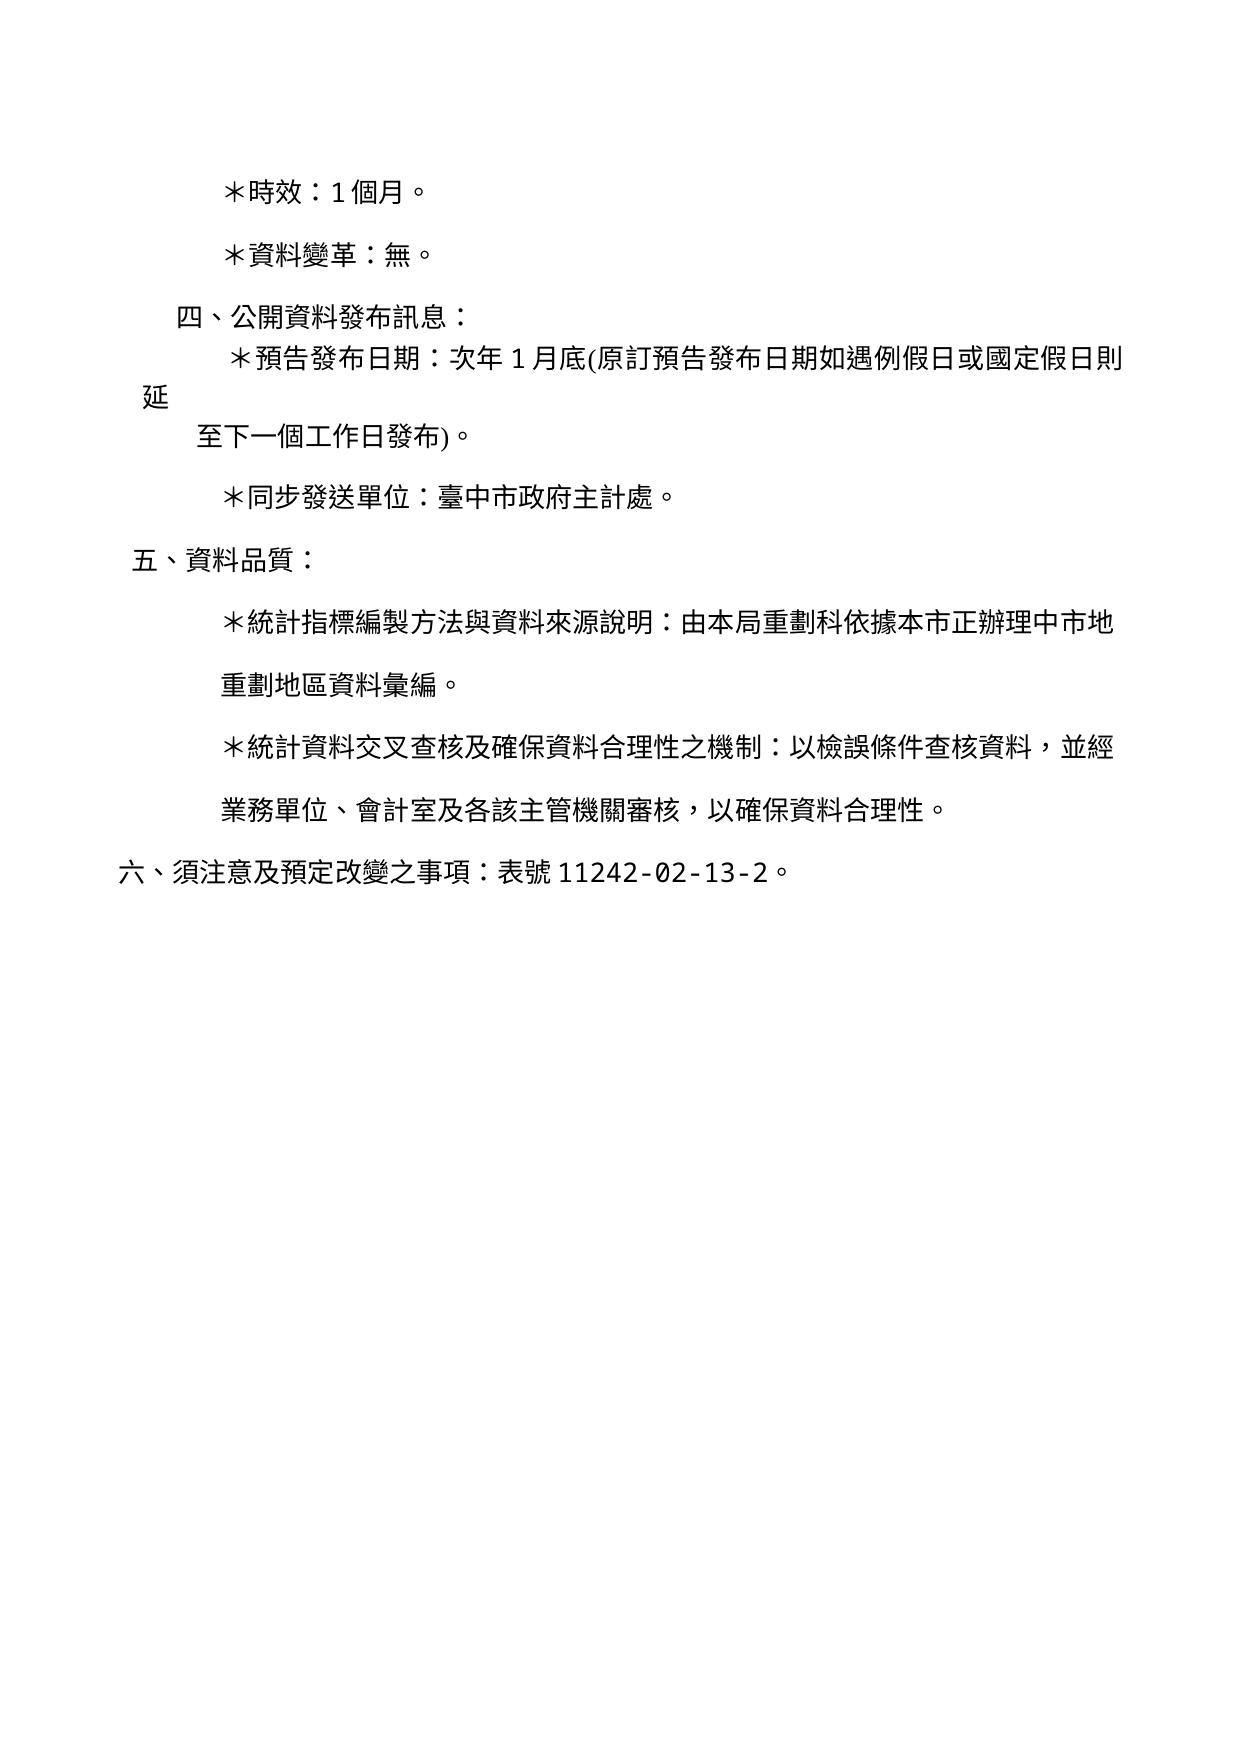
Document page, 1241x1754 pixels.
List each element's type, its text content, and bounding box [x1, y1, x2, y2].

table_cell 四、公開資料發布訊息： ＊預告發布日期：次年1月底(原訂預告發布日期如遇例假日或國定假日則延 至下一個工作日發布)。 ＊同步發送單位：臺中市政府主計處。 [131, 274, 1134, 517]
table_cell [131, 149, 178, 274]
table_cell [1134, 149, 1240, 274]
table_cell 五、資料品質： ＊統計指標編製方法與資料來源說明：由本局重劃科依據本市正辦理中市地 重劃地區資料彙編。 ＊統計資料交叉查核及確保資料合理性之機制：以檢誤條件查核資料，並經 業務單位、會計室及各該主管機關審核，以確保資料合理性。 [131, 517, 1134, 829]
table_cell [100, 149, 131, 274]
table_cell [100, 274, 131, 517]
table_cell [1134, 274, 1240, 517]
table_cell [1134, 517, 1240, 829]
table_cell [100, 517, 131, 829]
table_cell ＊時效：1個月。 ＊資料變革：無。 [178, 149, 1134, 274]
text 六、須注意及預定改變之事項：表號11242-02-13-2。 [118, 829, 1122, 892]
